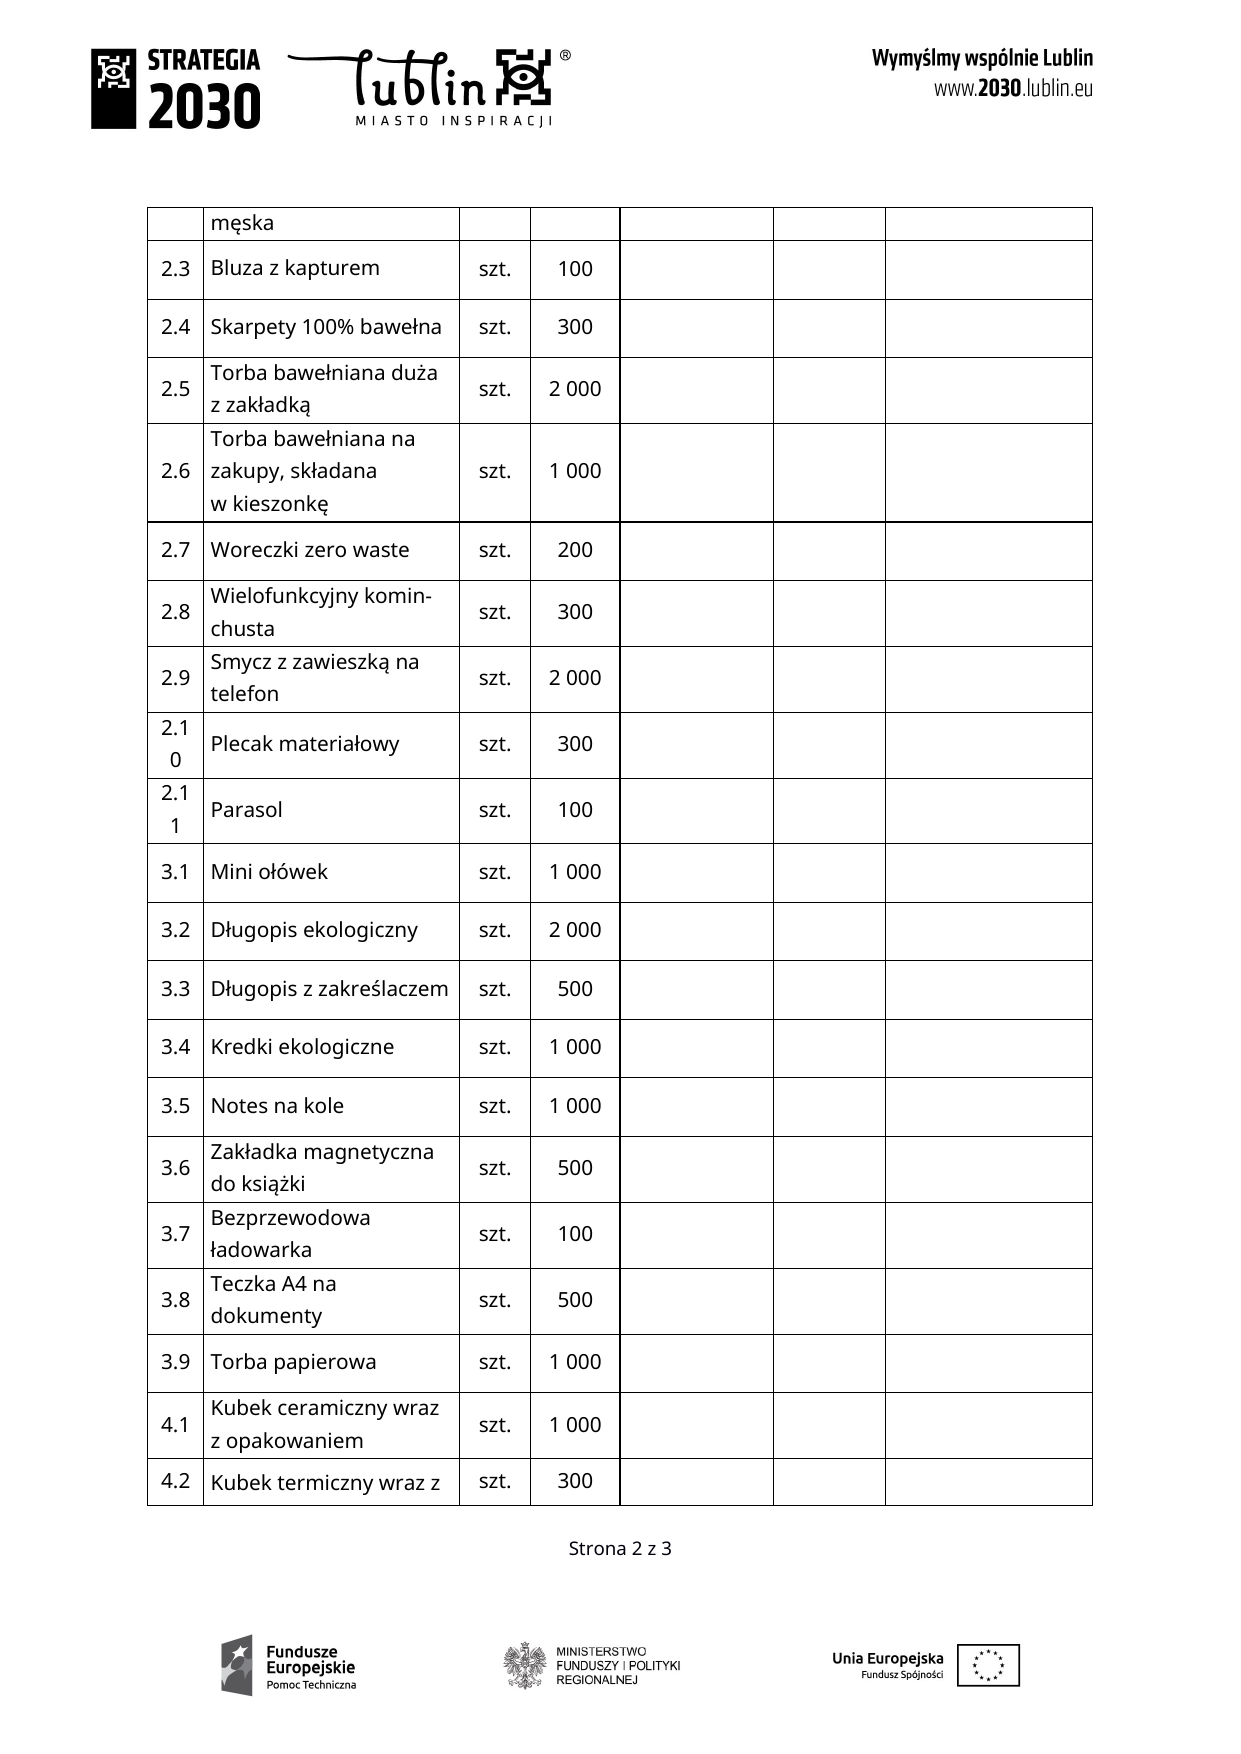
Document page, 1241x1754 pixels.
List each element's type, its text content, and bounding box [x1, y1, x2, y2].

table_cell 1 000 [531, 1078, 619, 1136]
table_cell szt. [460, 1203, 530, 1268]
table_cell [621, 779, 773, 843]
table_cell 2 000 [531, 903, 619, 960]
table_cell Wielofunkcyjny komin-chusta [204, 581, 459, 646]
table_cell [621, 523, 773, 580]
table_cell szt. [460, 903, 530, 960]
table_cell Smycz z zawieszką na telefon [204, 647, 459, 712]
table_cell szt. [460, 581, 530, 646]
table_cell 2.11 [148, 779, 203, 843]
table_cell 4.2 [148, 1459, 203, 1505]
table_cell 3.1 [148, 844, 203, 902]
table_cell [886, 424, 1092, 521]
table_cell Długopis z zakreślaczem [204, 961, 459, 1019]
table_cell [621, 903, 773, 960]
table_cell [621, 844, 773, 902]
table_cell męska [204, 208, 459, 240]
table_cell [774, 713, 885, 777]
table_cell Kubek termiczny wraz z [204, 1459, 459, 1505]
table_cell 3.3 [148, 961, 203, 1019]
table_cell [621, 1393, 773, 1458]
table_cell szt. [460, 523, 530, 580]
table_cell 4.1 [148, 1393, 203, 1458]
table_cell Teczka A4 na dokumenty [204, 1269, 459, 1334]
table_cell [774, 1137, 885, 1202]
table_cell szt. [460, 1335, 530, 1392]
table_cell 500 [531, 1269, 619, 1334]
table_cell [774, 1269, 885, 1334]
table_cell szt. [460, 779, 530, 843]
table_cell 100 [531, 241, 619, 298]
table_cell [774, 300, 885, 357]
table_cell 2.5 [148, 358, 203, 423]
table_cell 2.9 [148, 647, 203, 712]
table_cell [774, 647, 885, 712]
table_cell szt. [460, 1078, 530, 1136]
table_cell [774, 779, 885, 843]
table_cell [774, 424, 885, 521]
table_cell Bluza z kapturem [204, 241, 459, 298]
table_cell [621, 1335, 773, 1392]
table_cell [621, 208, 773, 240]
table_cell szt. [460, 961, 530, 1019]
table_cell [774, 581, 885, 646]
table_cell [774, 1459, 885, 1505]
table_cell 1 000 [531, 1335, 619, 1392]
picture [0, 1576, 1241, 1754]
table_cell 1 000 [531, 844, 619, 902]
table_cell szt. [460, 300, 530, 357]
table_cell [886, 713, 1092, 777]
table_cell szt. [460, 844, 530, 902]
table_cell 200 [531, 523, 619, 580]
table_cell [774, 358, 885, 423]
table_cell 300 [531, 300, 619, 357]
table_cell 500 [531, 1137, 619, 1202]
table_cell [621, 300, 773, 357]
table_cell szt. [460, 1137, 530, 1202]
table_cell 100 [531, 779, 619, 843]
table_cell [774, 241, 885, 298]
table_cell [886, 358, 1092, 423]
table_cell Torba bawełniana duża z zakładką [204, 358, 459, 423]
table_cell Kredki ekologiczne [204, 1020, 459, 1077]
table_cell Zakładka magnetyczna do książki [204, 1137, 459, 1202]
table_cell [621, 1459, 773, 1505]
table_cell Kubek ceramiczny wraz z opakowaniem [204, 1393, 459, 1458]
table_cell [774, 1203, 885, 1268]
table_cell 3.2 [148, 903, 203, 960]
table_cell 2.10 [148, 713, 203, 777]
table_cell [886, 1335, 1092, 1392]
table_cell [621, 1269, 773, 1334]
table_cell [621, 424, 773, 521]
picture [0, 0, 1241, 178]
table_cell 3.8 [148, 1269, 203, 1334]
table_cell 2 000 [531, 358, 619, 423]
table_cell 3.5 [148, 1078, 203, 1136]
table_cell [621, 1020, 773, 1077]
table_cell [886, 903, 1092, 960]
table_cell Skarpety 100% bawełna [204, 300, 459, 357]
table_cell Woreczki zero waste [204, 523, 459, 580]
table_cell 3.9 [148, 1335, 203, 1392]
table_cell 3.6 [148, 1137, 203, 1202]
table_cell 1 000 [531, 1393, 619, 1458]
table_cell 2.3 [148, 241, 203, 298]
table_cell [774, 961, 885, 1019]
table_cell Mini ołówek [204, 844, 459, 902]
table_cell [886, 241, 1092, 298]
table_cell szt. [460, 713, 530, 777]
table_cell 300 [531, 1459, 619, 1505]
table_cell 1 000 [531, 1020, 619, 1077]
table_cell [774, 523, 885, 580]
table_cell [621, 647, 773, 712]
table_cell [621, 1137, 773, 1202]
table_cell Długopis ekologiczny [204, 903, 459, 960]
table_cell [621, 581, 773, 646]
table_cell [621, 358, 773, 423]
table_cell 3.4 [148, 1020, 203, 1077]
table_cell [621, 1203, 773, 1268]
table_cell [460, 208, 530, 240]
table_cell [886, 1269, 1092, 1334]
table_cell [886, 1020, 1092, 1077]
table_cell [886, 1203, 1092, 1268]
table_cell [886, 1393, 1092, 1458]
table_cell [774, 1335, 885, 1392]
table_cell Bezprzewodowa ładowarka [204, 1203, 459, 1268]
table_cell 300 [531, 581, 619, 646]
table_cell [886, 1137, 1092, 1202]
table_cell 300 [531, 713, 619, 777]
table_cell [621, 713, 773, 777]
table_cell [621, 1078, 773, 1136]
table_cell [886, 523, 1092, 580]
table_cell szt. [460, 1459, 530, 1505]
table_cell Parasol [204, 779, 459, 843]
table_cell [886, 647, 1092, 712]
table_cell 2.7 [148, 523, 203, 580]
table_cell [886, 961, 1092, 1019]
table_cell [774, 1078, 885, 1136]
table_cell 1 000 [531, 424, 619, 521]
table_cell [621, 241, 773, 298]
table_cell Torba papierowa [204, 1335, 459, 1392]
table_cell [531, 208, 619, 240]
table_cell Torba bawełniana na zakupy, składana w kieszonkę [204, 424, 459, 521]
table_cell 2.8 [148, 581, 203, 646]
table_cell szt. [460, 241, 530, 298]
table_cell Plecak materiałowy [204, 713, 459, 777]
table_cell szt. [460, 1393, 530, 1458]
table_cell 2.4 [148, 300, 203, 357]
table_cell szt. [460, 358, 530, 423]
table_cell [886, 844, 1092, 902]
table_cell 100 [531, 1203, 619, 1268]
table_cell [774, 1393, 885, 1458]
table_cell [774, 208, 885, 240]
table_cell [886, 300, 1092, 357]
table_cell [774, 1020, 885, 1077]
table_cell 2.6 [148, 424, 203, 521]
table_cell 2 000 [531, 647, 619, 712]
table_cell [621, 961, 773, 1019]
table_cell [886, 208, 1092, 240]
table_cell szt. [460, 1269, 530, 1334]
table_cell szt. [460, 647, 530, 712]
table_cell szt. [460, 1020, 530, 1077]
table_cell [886, 1459, 1092, 1505]
table_cell [148, 208, 203, 240]
table_cell [774, 844, 885, 902]
table_cell Notes na kole [204, 1078, 459, 1136]
table_cell [886, 581, 1092, 646]
table_cell 3.7 [148, 1203, 203, 1268]
table_cell szt. [460, 424, 530, 521]
table_cell 500 [531, 961, 619, 1019]
table_cell [774, 903, 885, 960]
table_cell [886, 779, 1092, 843]
table_cell [886, 1078, 1092, 1136]
